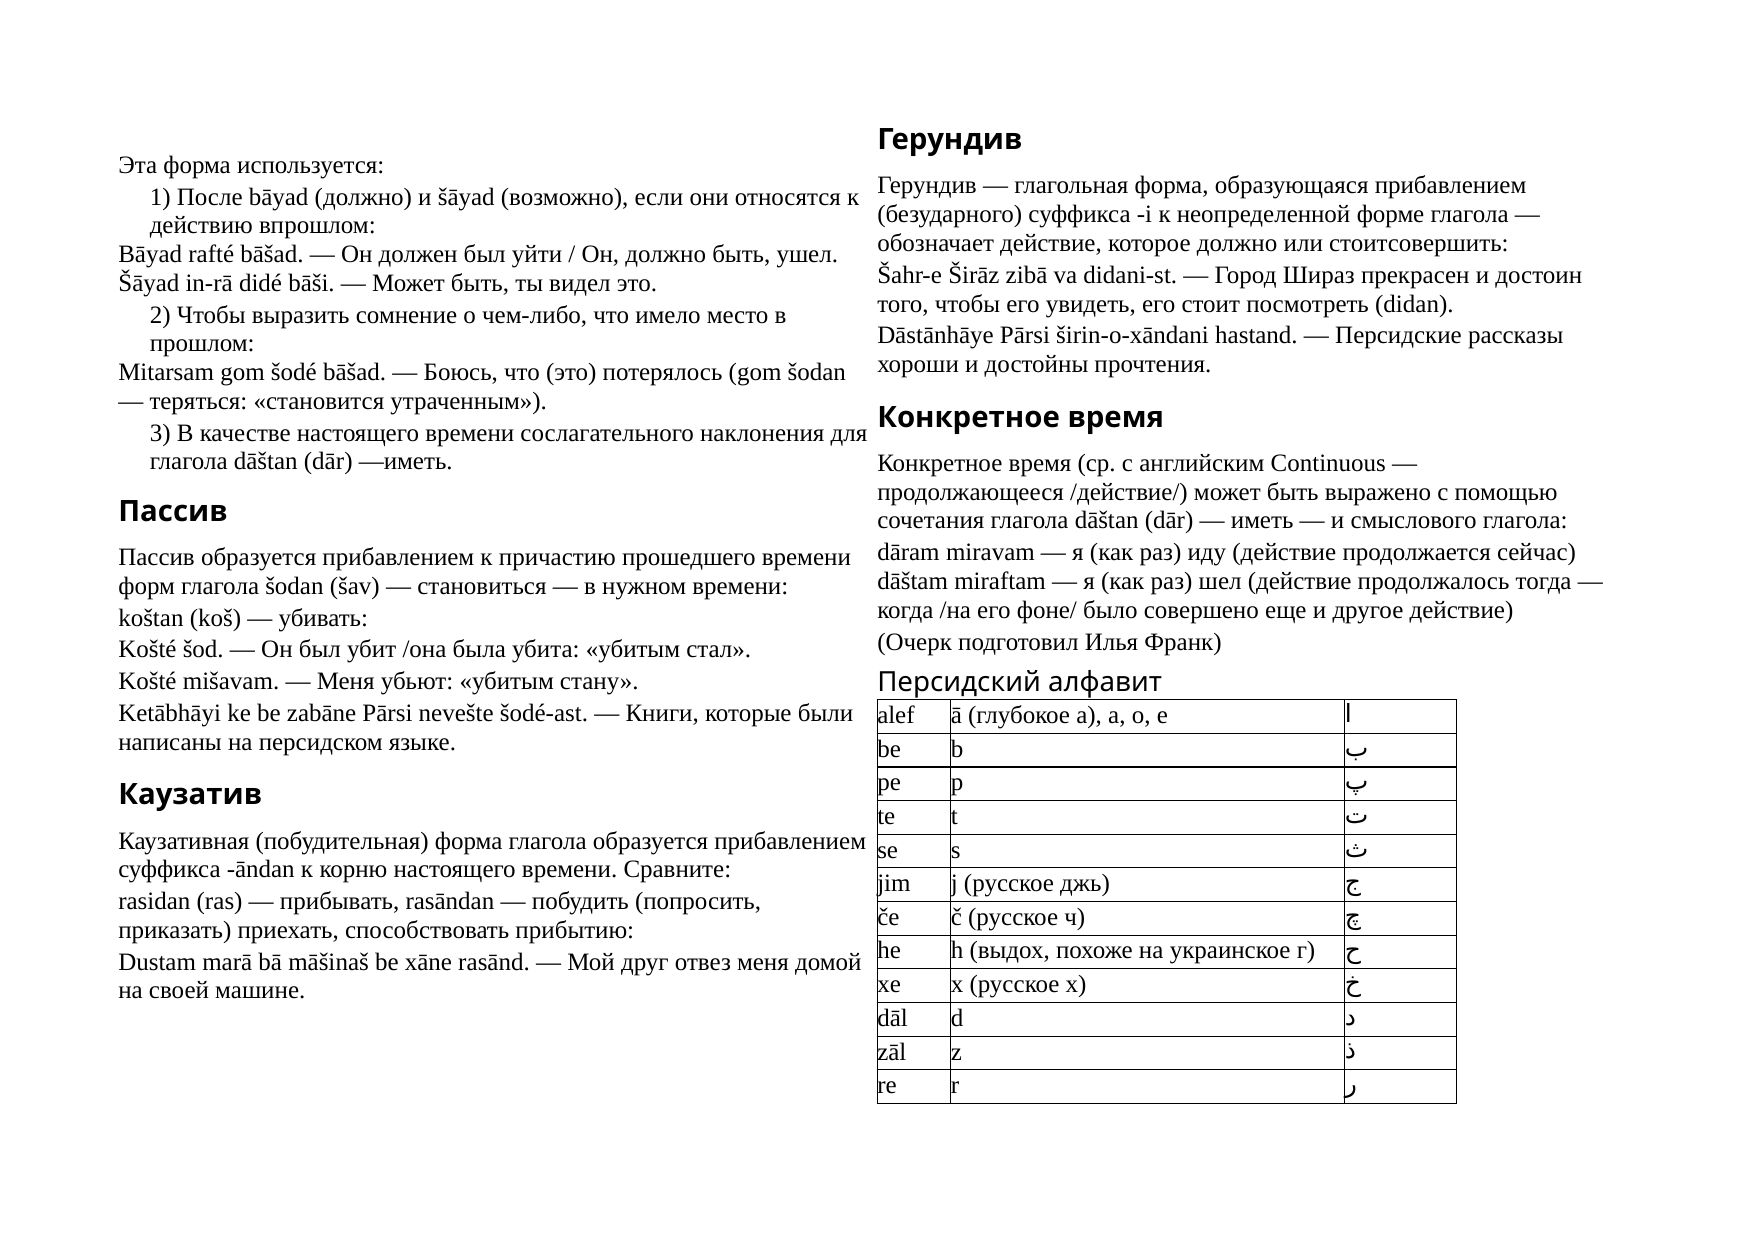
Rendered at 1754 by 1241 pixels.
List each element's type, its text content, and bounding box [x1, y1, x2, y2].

subtitle Персидский алфавит [877, 661, 1636, 699]
table_cell t [951, 801, 1344, 834]
list 2) Чтобы выразить сомнение о чем-либо, что имело место в прошлом: [113, 300, 877, 357]
text Košté šod. — Он был убит /она была убита: «убитым стал». [118, 634, 877, 663]
table_cell ج [1345, 868, 1456, 901]
text (Очерк подготовил Илья Франк) [877, 627, 1636, 655]
text Эта форма используется: [118, 150, 877, 179]
table_cell ت [1345, 801, 1456, 834]
table_cell ث [1345, 835, 1456, 867]
text Košté mišavam. — Меня убьют: «убитым стану». [118, 666, 877, 695]
table_cell h (выдох, похоже на украинское г) [951, 936, 1344, 968]
table_cell ذ [1345, 1037, 1456, 1069]
table_cell j (русское джь) [951, 868, 1344, 901]
table_cell ب [1345, 734, 1456, 766]
table_header alef [878, 700, 950, 733]
table_cell zāl [878, 1037, 950, 1069]
text rasidan (ras) — прибывать, rasāndan — побудить (попросить, приказать) приехать, способствовать прибытию: [118, 886, 877, 944]
table_cell پ [1345, 768, 1456, 800]
table_cell خ [1345, 969, 1456, 1002]
table_cell s [951, 835, 1344, 867]
subtitle Каузатив [118, 773, 877, 813]
table_cell te [878, 801, 950, 834]
text Bāyad rafté bāšad. — Он должен был уйти / Он, должно быть, ушел. Šāyad in-rā didé bāši. — Может быть, ты видел это. [118, 239, 877, 297]
text Ketābhāyi ke be zabāne Pārsi nevešte šodé-ast. — Книги, которые были написаны на персидском языке. [118, 698, 877, 756]
text Каузативная (побудительная) форма глагола образуется прибавлением суффикса -āndan к корню настоящего времени. Сравните: [118, 826, 877, 883]
subtitle Пассив [118, 490, 877, 530]
table_cell jim [878, 868, 950, 901]
table_cell ر [1345, 1070, 1456, 1103]
table_cell r [951, 1070, 1344, 1103]
table_cell re [878, 1070, 950, 1103]
list 1) После bāyad (должно) и šāyad (возможно), если они относятся к действию впрошлом: [113, 182, 877, 239]
table_header ā (глубокое а), a, o, e [951, 700, 1344, 733]
table_cell z [951, 1037, 1344, 1069]
table_cell dāl [878, 1003, 950, 1036]
table_cell se [878, 835, 950, 867]
table_cell he [878, 936, 950, 968]
table_cell be [878, 734, 950, 766]
text Šahr-e Širāz zibā va didani-st. — Город Шираз прекрасен и достоин того, чтобы его увидеть, его стоит посмотреть (didan). [877, 260, 1636, 317]
table_header ا [1345, 700, 1456, 733]
table_cell د [1345, 1003, 1456, 1036]
table_cell d [951, 1003, 1344, 1036]
table_cell pe [878, 768, 950, 800]
table_cell چ [1345, 902, 1456, 934]
text Герундив — глагольная форма, образующаяся прибавлением (безударного) суффикса -i к неопределенной форме глагола — обозначает действие, которое должно или стоитсовершить: [877, 171, 1636, 257]
text Конкретное время (ср. с английским Continuous — продолжающееся /действие/) может быть выражено с помощью сочетания глагола dāštan (dār) — иметь — и смыслового глагола: [877, 448, 1636, 534]
table_cell p [951, 768, 1344, 800]
subtitle Конкретное время [877, 396, 1636, 436]
table_cell ح [1345, 936, 1456, 968]
text koštan (koš) — убивать: [118, 603, 877, 632]
table_cell xe [878, 969, 950, 1002]
text dāram miravam — я (как раз) иду (действие продолжается сейчас) dāštam miraftam — я (как раз) шел (действие продолжалось тогда — когда /на его фоне/ было совершено еще и другое действие) [877, 537, 1636, 623]
table_cell če [878, 902, 950, 934]
text Пассив образуется прибавлением к причастию прошедшего времени форм глагола šodan (šav) — становиться — в нужном времени: [118, 542, 877, 600]
table_cell č (русское ч) [951, 902, 1344, 934]
text Dustam marā bā māšinaš be xāne rasānd. — Мой друг отвез меня домой на своей машине. [118, 947, 877, 1004]
list 3) В качестве настоящего времени сослагательного наклонения для глагола dāštan (dār) —иметь. [113, 418, 877, 475]
subtitle Герундив [877, 118, 1636, 158]
text Mitarsam gom šodé bāšad. — Боюсь, что (это) потерялось (gom šodan — теряться: «становится утраченным»). [118, 357, 877, 415]
table_cell b [951, 734, 1344, 766]
text Dāstānhāye Pārsi širin-o-xāndani hastand. — Персидские рассказы хороши и достойны прочтения. [877, 320, 1636, 378]
table_cell x (русское х) [951, 969, 1344, 1002]
